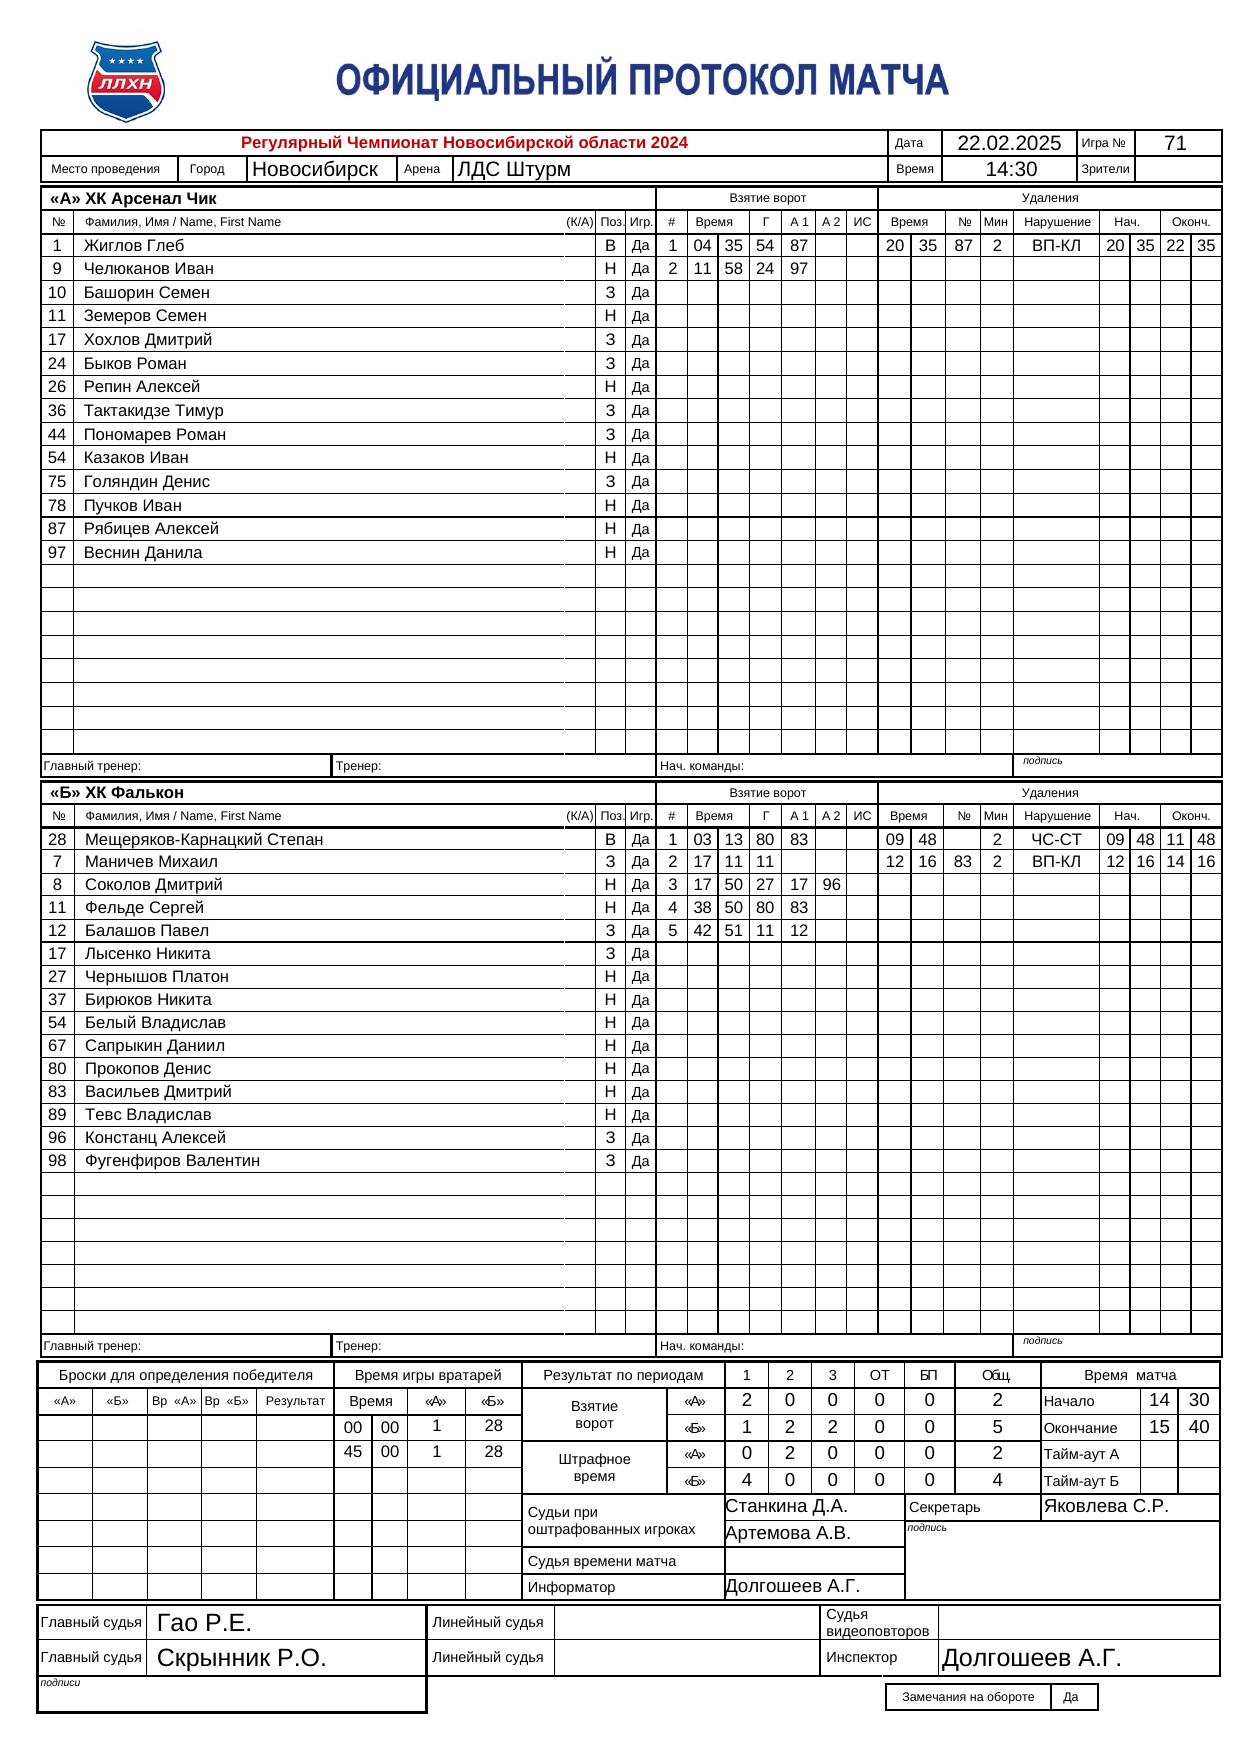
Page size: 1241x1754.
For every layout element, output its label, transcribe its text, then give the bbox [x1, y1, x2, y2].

table_cell 12 [782, 920, 815, 941]
table_cell Балашов Павел [75, 920, 564, 941]
table_cell [816, 305, 846, 327]
table_cell 48 [912, 829, 943, 849]
table_cell Хохлов Дмитрий [74, 328, 564, 351]
table_cell [39, 1574, 92, 1599]
table_cell [688, 943, 717, 964]
table_cell [946, 659, 980, 682]
table_cell [719, 518, 749, 540]
table_cell [74, 565, 564, 587]
table_cell 17 [688, 850, 717, 872]
table_cell 37 [42, 989, 74, 1011]
table_cell [879, 541, 910, 564]
table_cell [944, 1219, 980, 1241]
table_cell 00 [335, 1416, 371, 1440]
table_cell [1131, 541, 1160, 564]
table_cell [1100, 470, 1129, 493]
table_cell ВП-КЛ [1014, 235, 1099, 256]
table_cell [782, 1196, 815, 1218]
table_cell [1100, 588, 1129, 611]
table_cell [847, 1150, 877, 1172]
table_cell Оконч. [1161, 805, 1221, 826]
table_cell Да [626, 328, 655, 351]
table_cell [1014, 1104, 1099, 1126]
table_cell [1014, 565, 1099, 587]
table_cell [1014, 966, 1099, 987]
table_cell [879, 1104, 910, 1126]
table_cell [879, 257, 910, 280]
table_cell 9 [42, 257, 73, 280]
table_cell [782, 399, 815, 422]
table_cell [1192, 683, 1221, 706]
table_cell [1131, 494, 1160, 516]
table_cell [565, 541, 595, 564]
table_cell [1100, 565, 1129, 587]
table_cell [1192, 1219, 1221, 1241]
table_cell [816, 376, 846, 398]
table_cell [202, 1574, 256, 1599]
table_cell [912, 1081, 943, 1103]
table_cell [912, 1104, 943, 1126]
table_cell 1 [726, 1415, 768, 1440]
table_cell [944, 966, 980, 987]
table_cell [657, 989, 687, 1011]
table_cell [565, 257, 595, 280]
table_cell [1179, 1441, 1219, 1467]
table_cell [657, 1081, 687, 1103]
table_cell [657, 1196, 687, 1218]
table_cell [1100, 636, 1129, 658]
table_cell Тактакидзе Тимур [74, 399, 564, 422]
table_cell 0 [769, 1389, 811, 1413]
table_cell [1100, 352, 1129, 374]
table_cell [657, 470, 687, 493]
table_cell [565, 612, 595, 634]
table_cell Н [596, 896, 625, 918]
table_cell [782, 470, 815, 493]
table_cell Н [596, 874, 625, 895]
table_cell [657, 1150, 687, 1172]
table_header Удаления [879, 188, 1221, 209]
table_cell [944, 1242, 980, 1264]
table_cell [1192, 494, 1221, 516]
table_cell [816, 850, 846, 872]
table_cell Линейный судья [428, 1640, 554, 1675]
table_cell 2 [956, 1389, 1040, 1413]
table_cell [847, 636, 877, 658]
table_cell [596, 1196, 625, 1218]
table_cell Г [750, 211, 781, 233]
table_cell [1014, 494, 1099, 516]
table_cell 2 [726, 1389, 768, 1413]
table_cell Н [596, 989, 625, 1011]
table_cell [879, 1311, 910, 1333]
table_cell [1014, 305, 1099, 327]
table_cell [1141, 1468, 1177, 1493]
table_cell [981, 989, 1013, 1011]
table_cell 17 [42, 943, 74, 964]
table_cell [688, 423, 717, 445]
table_cell [750, 470, 781, 493]
table_cell [912, 376, 945, 398]
table_cell [1192, 541, 1221, 564]
table_cell [719, 446, 749, 469]
table_cell Да [626, 1058, 655, 1079]
table_cell [1014, 518, 1099, 540]
table_cell [981, 612, 1013, 634]
table_cell Челюканов Иван [74, 257, 564, 280]
table_cell [912, 588, 945, 611]
table_cell [596, 565, 625, 587]
table_cell 30 [1179, 1389, 1219, 1413]
table_cell [688, 541, 717, 564]
table_cell [565, 1012, 595, 1033]
table_cell [912, 518, 945, 540]
table_cell № [944, 805, 980, 826]
table_cell [847, 565, 877, 587]
table_cell [1131, 1242, 1160, 1264]
table_cell В [596, 235, 625, 256]
table_cell [1136, 157, 1221, 181]
table_cell 5 [657, 920, 687, 941]
table_cell Казаков Иван [74, 446, 564, 469]
table_cell [626, 1288, 655, 1310]
table_cell (К/А) [565, 211, 595, 233]
table_cell [657, 1219, 687, 1241]
table_cell [657, 1104, 687, 1126]
table_cell 83 [944, 850, 980, 872]
table_cell [626, 1173, 655, 1195]
table_cell 11 [42, 305, 73, 327]
table_cell [847, 683, 877, 706]
table_cell [565, 399, 595, 422]
table_cell [912, 1012, 943, 1033]
table_cell [555, 1606, 819, 1639]
table_cell [719, 423, 749, 445]
table_cell [981, 1035, 1013, 1057]
table_cell [1100, 1127, 1129, 1149]
table_cell [981, 518, 1013, 540]
table_cell [946, 612, 980, 634]
table_cell [93, 1547, 147, 1573]
table_cell [944, 1035, 980, 1057]
table_cell [719, 683, 749, 706]
table_cell [1131, 730, 1160, 753]
table_cell [847, 920, 877, 941]
table_cell Башорин Семен [74, 281, 564, 303]
table_cell З [596, 1127, 625, 1149]
table_cell [565, 707, 595, 729]
table_cell [93, 1416, 147, 1440]
table_cell [1014, 874, 1099, 895]
table_cell [688, 1219, 717, 1241]
table_cell [1014, 1058, 1099, 1079]
table_cell [782, 1288, 815, 1310]
table_cell [719, 943, 749, 964]
table_cell [1014, 1150, 1099, 1172]
table_cell [847, 1035, 877, 1057]
table_cell [257, 1494, 333, 1520]
table_cell 83 [782, 896, 815, 918]
table_cell 7 [42, 850, 74, 872]
table_cell [1014, 989, 1099, 1011]
table_cell 27 [42, 966, 74, 987]
table_cell [1192, 470, 1221, 493]
table_cell [981, 446, 1013, 469]
table_cell [750, 1150, 781, 1172]
table_cell Нарушение [1014, 805, 1099, 826]
table_cell [93, 1494, 147, 1520]
table_cell Главный тренер: [42, 755, 330, 776]
table_cell [782, 1035, 815, 1057]
table_cell Поз. [596, 805, 625, 826]
table_cell [657, 1242, 687, 1264]
table_cell [1100, 423, 1129, 445]
table_cell [74, 707, 564, 729]
table_cell [847, 588, 877, 611]
table_cell [847, 1127, 877, 1149]
table_cell [816, 1035, 846, 1057]
table_cell [42, 1311, 74, 1333]
table_cell [626, 612, 655, 634]
table_cell [688, 494, 717, 516]
table_cell [912, 636, 945, 658]
table_cell [981, 376, 1013, 398]
table_cell [565, 989, 595, 1011]
table_cell 11 [1161, 829, 1190, 849]
table_cell 54 [42, 446, 73, 469]
table_cell [981, 1311, 1013, 1333]
table_cell [596, 1265, 625, 1287]
table_cell [657, 612, 687, 634]
table_cell Игр. [626, 805, 655, 826]
table_cell [373, 1521, 407, 1546]
table_cell Линейный судья [428, 1606, 554, 1639]
table_cell [657, 446, 687, 469]
table_cell Н [596, 1058, 625, 1079]
table_cell [847, 1058, 877, 1079]
table_cell [466, 1547, 521, 1573]
table_cell [750, 541, 781, 564]
table_cell Да [626, 1104, 655, 1126]
table_cell Да [626, 494, 655, 516]
table_cell [1161, 1081, 1190, 1103]
table_cell [719, 1219, 749, 1241]
table_cell Белый Владислав [75, 1012, 564, 1033]
table_header Дата [889, 131, 941, 155]
table_cell [1161, 541, 1190, 564]
table_header 71 [1136, 131, 1221, 155]
table_cell Н [596, 518, 625, 540]
table_cell [657, 541, 687, 564]
table_cell [148, 1494, 201, 1520]
table_cell [946, 376, 980, 398]
table_cell [1192, 1127, 1221, 1149]
table_cell [946, 305, 980, 327]
table_cell Да [626, 281, 655, 303]
table_cell [981, 1012, 1013, 1033]
table_cell [1014, 659, 1099, 682]
table_cell [1192, 636, 1221, 658]
table_cell 1 [657, 235, 687, 256]
table_cell [1014, 588, 1099, 611]
table_cell [816, 659, 846, 682]
table_cell [750, 1242, 781, 1264]
table_cell [847, 943, 877, 964]
table_cell [688, 1035, 717, 1057]
table_cell [946, 423, 980, 445]
table_cell [335, 1494, 371, 1520]
table_cell [688, 281, 717, 303]
table_cell [148, 1416, 201, 1440]
table_cell 2 [981, 850, 1013, 872]
table_cell [816, 636, 846, 658]
table_cell [816, 1173, 846, 1195]
table_cell Тайм-аут Б [1042, 1468, 1140, 1493]
table_cell 0 [855, 1442, 904, 1467]
table_header Общ. [956, 1363, 1040, 1387]
table_cell [1161, 518, 1190, 540]
table_cell [1100, 1311, 1129, 1333]
table_cell [626, 588, 655, 611]
table_cell [565, 1173, 595, 1195]
table_cell 17 [782, 874, 815, 895]
table_cell З [596, 1150, 625, 1172]
table_cell 97 [42, 541, 73, 564]
table_cell [688, 707, 717, 729]
table_cell 0 [905, 1415, 954, 1440]
table_cell [847, 659, 877, 682]
table_cell [1131, 352, 1160, 374]
table_cell [1014, 920, 1099, 941]
table_cell [879, 612, 910, 634]
table_cell [688, 1265, 717, 1287]
table_cell [626, 707, 655, 729]
table_cell [816, 730, 846, 753]
table_cell [981, 352, 1013, 374]
table_cell Нач. команды: [657, 1335, 1012, 1356]
table_cell [912, 730, 945, 753]
table_cell [1179, 1468, 1219, 1493]
table_cell [782, 1265, 815, 1287]
table_cell [782, 494, 815, 516]
table_cell [1100, 1219, 1129, 1241]
table_cell [74, 683, 564, 706]
table_cell [1161, 257, 1190, 280]
table_cell [981, 281, 1013, 303]
table_cell Судья видеоповторов [821, 1606, 938, 1639]
table_cell [912, 305, 945, 327]
table_cell [75, 1219, 564, 1241]
table_cell [257, 1574, 333, 1599]
table_cell [816, 588, 846, 611]
table_cell [816, 1219, 846, 1241]
table_cell [912, 943, 943, 964]
table_cell [42, 1265, 74, 1287]
table_cell [912, 612, 945, 634]
table_cell [1161, 1242, 1190, 1264]
table_cell [726, 1548, 904, 1573]
table_header Броски для определения победителя [39, 1363, 333, 1387]
table_cell [1131, 1311, 1160, 1333]
table_header Удаления [879, 783, 1221, 803]
table_cell 28 [42, 829, 74, 849]
table_cell 51 [719, 920, 749, 941]
table_cell Поз. [596, 211, 625, 233]
table_cell Тренер: [333, 1335, 655, 1356]
table_cell [1131, 943, 1160, 964]
table_header Замечания на обороте [887, 1685, 1050, 1709]
table_cell [1192, 588, 1221, 611]
table_cell Н [596, 1012, 625, 1033]
table_header Взятие ворот [657, 188, 877, 209]
table_cell [912, 683, 945, 706]
table_cell 35 [719, 235, 749, 256]
table_cell [816, 399, 846, 422]
table_cell [1131, 612, 1160, 634]
table_cell [944, 1311, 980, 1333]
table_cell Васильев Дмитрий [75, 1081, 564, 1103]
table_cell [719, 1150, 749, 1172]
table_cell [912, 966, 943, 987]
table_cell [1161, 920, 1190, 941]
table_cell [42, 588, 73, 611]
table_cell [750, 683, 781, 706]
table_cell [847, 1219, 877, 1241]
table_cell [782, 659, 815, 682]
table_cell [1014, 1242, 1099, 1264]
table_cell ИС [847, 805, 877, 826]
table_cell [750, 636, 781, 658]
table_cell [750, 423, 781, 445]
table_cell [912, 1058, 943, 1079]
table_cell Да [626, 1127, 655, 1149]
table_cell [750, 1173, 781, 1195]
table_cell [879, 1081, 910, 1103]
table_cell [782, 612, 815, 634]
table_cell [626, 730, 655, 753]
table_cell [719, 1242, 749, 1264]
table_cell [565, 874, 595, 895]
table_cell 89 [42, 1104, 74, 1126]
table_cell [1100, 305, 1129, 327]
table_cell [1131, 920, 1160, 941]
table_cell [657, 730, 687, 753]
table_cell [1192, 1104, 1221, 1126]
table_cell [944, 829, 980, 849]
table_cell [42, 1242, 74, 1264]
table_cell 03 [688, 829, 717, 849]
table_cell Время [688, 211, 749, 233]
table_cell Пучков Иван [74, 494, 564, 516]
table_cell [1014, 1196, 1099, 1218]
table_cell [1192, 730, 1221, 753]
table_cell [719, 399, 749, 422]
table_cell ВП-КЛ [1014, 850, 1099, 872]
table_cell [750, 1081, 781, 1103]
table_cell [42, 565, 73, 587]
table_cell [946, 707, 980, 729]
table_cell [1192, 1035, 1221, 1057]
table_cell [912, 565, 945, 587]
table_cell [981, 1127, 1013, 1149]
table_cell 0 [905, 1468, 954, 1493]
table_cell [719, 376, 749, 398]
table_cell [373, 1494, 407, 1520]
table_cell [688, 1081, 717, 1103]
table_cell [1014, 423, 1099, 445]
table_cell 0 [905, 1442, 954, 1467]
table_cell [688, 470, 717, 493]
table_cell [596, 730, 625, 753]
table_cell [1161, 1173, 1190, 1195]
table_cell 15 [1141, 1415, 1177, 1440]
table_cell [93, 1468, 147, 1493]
table_cell [981, 896, 1013, 918]
table_cell [946, 518, 980, 540]
table_cell [981, 565, 1013, 587]
table_cell [816, 1058, 846, 1079]
table_cell 50 [719, 874, 749, 895]
table_cell 26 [42, 376, 73, 398]
table_cell [74, 636, 564, 658]
table_cell [847, 281, 877, 303]
table_cell 67 [42, 1035, 74, 1057]
table_cell [750, 1288, 781, 1310]
table_cell [1161, 989, 1190, 1011]
table_cell 11 [750, 920, 781, 941]
table_cell [565, 588, 595, 611]
table_cell [1161, 1265, 1190, 1287]
table_cell [847, 707, 877, 729]
table_cell [816, 829, 846, 849]
table_cell [879, 399, 910, 422]
table_cell [1161, 1058, 1190, 1079]
table_cell [879, 1012, 910, 1033]
table_cell «Б» [668, 1468, 724, 1493]
table_cell А 1 [782, 805, 815, 826]
table_cell [1100, 730, 1129, 753]
table_cell [816, 1265, 846, 1287]
table_cell [42, 612, 73, 634]
table_cell Нач. команды: [657, 755, 1012, 776]
table_cell [565, 1058, 595, 1079]
table_cell З [596, 943, 625, 964]
table_cell 4 [726, 1468, 768, 1493]
table_cell [847, 541, 877, 564]
table_cell [981, 470, 1013, 493]
table_cell Время [688, 805, 749, 826]
table_cell [981, 874, 1013, 895]
table_cell [816, 1012, 846, 1033]
table_cell [596, 707, 625, 729]
table_cell [565, 1104, 595, 1126]
table_cell [816, 494, 846, 516]
table_cell Н [596, 305, 625, 327]
table_cell [912, 541, 945, 564]
table_cell Веснин Данила [74, 541, 564, 564]
table_cell [596, 588, 625, 611]
table_cell [912, 896, 943, 918]
table_cell [688, 683, 717, 706]
table_cell [719, 1058, 749, 1079]
table_cell [626, 1219, 655, 1241]
table_cell [1100, 494, 1129, 516]
table_cell [719, 328, 749, 351]
table_cell [719, 1196, 749, 1218]
table_cell [1014, 683, 1099, 706]
table_cell Судьи при оштрафованных игроках [523, 1495, 724, 1546]
table_cell [657, 1173, 687, 1195]
table_cell подпись [906, 1522, 1219, 1599]
table_cell [257, 1416, 333, 1440]
table_cell [879, 920, 910, 941]
table_cell [750, 1012, 781, 1033]
table_cell [148, 1521, 201, 1546]
table_cell 04 [688, 235, 717, 256]
table_cell [816, 352, 846, 374]
table_cell [1100, 989, 1129, 1011]
table_cell «А» [408, 1389, 465, 1413]
table_cell [1161, 1219, 1190, 1241]
table_cell 83 [782, 829, 815, 849]
table_cell Н [596, 541, 625, 564]
table_cell [750, 352, 781, 374]
table_cell [1192, 446, 1221, 469]
table_cell [626, 1196, 655, 1218]
table_cell [1192, 1242, 1221, 1264]
table_cell 12 [879, 850, 910, 872]
table_cell [1100, 1173, 1129, 1195]
table_cell [879, 636, 910, 658]
table_cell Прокопов Денис [75, 1058, 564, 1079]
table_cell Долгошеев А.Г. [939, 1640, 1219, 1675]
table_cell [719, 707, 749, 729]
table_cell 0 [812, 1442, 854, 1467]
table_cell З [596, 920, 625, 941]
table_cell # [657, 211, 687, 233]
table_cell 38 [688, 896, 717, 918]
table_cell [565, 683, 595, 706]
table_cell [565, 281, 595, 303]
table_cell [688, 1150, 717, 1172]
table_cell [879, 1173, 910, 1195]
table_cell [1192, 896, 1221, 918]
table_cell Вр «Б» [202, 1389, 256, 1413]
table_cell [946, 352, 980, 374]
table_cell [750, 376, 781, 398]
table_cell [847, 446, 877, 469]
table_cell [847, 352, 877, 374]
table_cell 0 [812, 1468, 854, 1493]
table_cell подпись [1014, 755, 1221, 776]
table_cell [847, 989, 877, 1011]
table_cell 24 [750, 257, 781, 280]
table_cell [657, 494, 687, 516]
table_cell 80 [42, 1058, 74, 1079]
table_cell [981, 920, 1013, 941]
table_cell [912, 257, 945, 280]
table_cell Станкина Д.А. [726, 1495, 904, 1520]
table_cell 09 [1100, 829, 1129, 849]
table_cell [912, 707, 945, 729]
table_cell [1100, 707, 1129, 729]
table_cell [879, 874, 910, 895]
table_cell [944, 943, 980, 964]
table_cell [750, 518, 781, 540]
table_cell [847, 1196, 877, 1218]
table_cell [1192, 1012, 1221, 1033]
table_cell 45 [335, 1441, 371, 1467]
table_cell [1100, 376, 1129, 398]
table_cell [565, 1035, 595, 1057]
table_cell Да [626, 1081, 655, 1103]
table_cell 0 [812, 1389, 854, 1413]
table_cell Арена [398, 157, 452, 181]
table_cell [1014, 328, 1099, 351]
table_cell [944, 1196, 980, 1218]
table_cell 80 [750, 896, 781, 918]
table_cell [596, 636, 625, 658]
table_cell 20 [1100, 235, 1129, 256]
table_cell 35 [1131, 235, 1160, 256]
table_cell [879, 1288, 910, 1310]
table_cell [1161, 1035, 1190, 1057]
table_cell [1014, 1012, 1099, 1033]
table_cell [1161, 1127, 1190, 1149]
table_cell Зрители [1078, 157, 1134, 181]
table_cell [782, 850, 815, 872]
table_cell [879, 1219, 910, 1241]
table_cell [946, 470, 980, 493]
table_cell [688, 966, 717, 987]
table_cell [879, 1196, 910, 1218]
table_cell [555, 1640, 819, 1675]
table_cell [1014, 1311, 1099, 1333]
table_cell [1192, 920, 1221, 941]
table_cell 12 [42, 920, 74, 941]
table_cell [1014, 399, 1099, 422]
table_cell [1014, 1265, 1099, 1287]
table_cell 35 [912, 235, 945, 256]
table_cell [408, 1494, 465, 1520]
table_cell [750, 943, 781, 964]
table_cell [750, 1104, 781, 1126]
table_cell [1100, 518, 1129, 540]
table_cell [1014, 1219, 1099, 1241]
table_cell [981, 943, 1013, 964]
table_cell [42, 1288, 74, 1310]
table_cell [782, 1173, 815, 1195]
table_cell Да [626, 470, 655, 493]
table_cell 2 [812, 1415, 854, 1440]
table_cell [981, 399, 1013, 422]
table_cell [1014, 1081, 1099, 1103]
table_header Регулярный Чемпионат Новосибирской области 2024 [42, 131, 887, 155]
table_cell 14:30 [943, 157, 1076, 181]
table_cell [39, 1494, 92, 1520]
table_cell [657, 1058, 687, 1079]
table_cell [816, 1104, 846, 1126]
table_cell [565, 1196, 595, 1218]
table_cell [657, 399, 687, 422]
table_cell [1099, 1682, 1220, 1711]
table_cell [1014, 1035, 1099, 1057]
table_cell Маничев Михаил [75, 850, 564, 872]
table_cell З [596, 328, 625, 351]
table_cell 17 [688, 874, 717, 895]
table_cell [565, 518, 595, 540]
table_cell [912, 328, 945, 351]
table_cell Н [596, 376, 625, 398]
table_cell 75 [42, 470, 73, 493]
table_cell [1192, 966, 1221, 987]
table_header Да [1052, 1685, 1097, 1709]
table_cell [847, 850, 877, 872]
table_cell [847, 1012, 877, 1033]
table_cell подпись [1014, 1335, 1221, 1356]
table_cell Сапрыкин Даниил [75, 1035, 564, 1057]
table_cell 36 [42, 399, 73, 422]
table_cell [257, 1468, 333, 1493]
table_cell [946, 683, 980, 706]
table_cell [596, 659, 625, 682]
table_cell З [596, 399, 625, 422]
table_cell Да [626, 423, 655, 445]
table_cell Место проведения [42, 157, 177, 181]
table_cell 0 [855, 1389, 904, 1413]
table_cell [1192, 989, 1221, 1011]
table_cell [946, 494, 980, 516]
table_cell [750, 659, 781, 682]
table_cell [1100, 1150, 1129, 1172]
table_cell [879, 1242, 910, 1264]
table_cell [1161, 446, 1190, 469]
table_cell [408, 1521, 465, 1546]
table_cell 27 [750, 874, 781, 895]
table_cell Штрафное время [523, 1442, 666, 1493]
table_cell [657, 565, 687, 587]
table_cell Земеров Семен [74, 305, 564, 327]
table_cell Да [626, 874, 655, 895]
table_cell [719, 588, 749, 611]
table_cell 5 [956, 1415, 1040, 1440]
table_cell [782, 281, 815, 303]
table_cell [596, 1311, 625, 1333]
table_cell [75, 1311, 564, 1333]
table_cell [1131, 257, 1160, 280]
table_cell [1100, 446, 1129, 469]
table_cell З [596, 423, 625, 445]
table_cell Да [626, 1035, 655, 1057]
table_cell Мин [981, 211, 1013, 233]
table_cell [1161, 896, 1190, 918]
table_cell [847, 257, 877, 280]
table_cell [912, 1219, 943, 1241]
table_cell [1192, 257, 1221, 280]
table_cell [946, 399, 980, 422]
table_cell [750, 305, 781, 327]
table_cell Время [335, 1389, 407, 1413]
table_cell Секретарь [906, 1495, 1040, 1520]
table_cell [688, 352, 717, 374]
table_cell 16 [912, 850, 943, 872]
table_cell [981, 1219, 1013, 1241]
table_cell [565, 730, 595, 753]
table_cell 11 [750, 850, 781, 872]
table_cell [1131, 659, 1160, 682]
table_cell [1192, 612, 1221, 634]
table_cell [1192, 943, 1221, 964]
table_cell [879, 305, 910, 327]
table_cell [1192, 305, 1221, 327]
table_cell [719, 1288, 749, 1310]
table_cell [782, 1127, 815, 1149]
table_cell [373, 1547, 407, 1573]
table_cell [74, 588, 564, 611]
table_cell Время [889, 157, 941, 181]
table_cell [912, 1311, 943, 1333]
table_cell [1131, 565, 1160, 587]
table_cell [939, 1606, 1219, 1639]
table_header «А» ХК Арсенал Чик [42, 188, 655, 209]
table_cell [782, 636, 815, 658]
table_cell [944, 1127, 980, 1149]
table_cell [946, 281, 980, 303]
table_cell Главный тренер: [42, 1335, 330, 1356]
table_cell ЛДС Штурм [454, 157, 887, 181]
table_cell Тевс Владислав [75, 1104, 564, 1126]
table_cell 54 [750, 235, 781, 256]
table_cell [750, 1311, 781, 1333]
table_cell [565, 1127, 595, 1149]
table_cell [719, 966, 749, 987]
table_cell [1014, 1288, 1099, 1310]
table_cell [879, 494, 910, 516]
table_cell [1192, 1058, 1221, 1079]
table_cell [847, 1288, 877, 1310]
table_cell [750, 446, 781, 469]
table_cell [1014, 446, 1099, 469]
table_cell [1131, 896, 1160, 918]
table_cell [719, 352, 749, 374]
table_cell [981, 707, 1013, 729]
table_cell [816, 1288, 846, 1310]
table_cell [657, 588, 687, 611]
table_cell [1161, 636, 1190, 658]
table_cell [879, 328, 910, 351]
table_cell [981, 1150, 1013, 1172]
table_cell [1161, 565, 1190, 587]
table_cell Да [626, 446, 655, 469]
table_header Время игры вратарей [335, 1363, 521, 1387]
table_cell [782, 305, 815, 327]
table_cell [1131, 636, 1160, 658]
table_cell [719, 541, 749, 564]
table_cell Да [626, 966, 655, 987]
table_cell 2 [657, 257, 687, 280]
table_cell [1131, 966, 1160, 987]
table_cell Н [596, 1081, 625, 1103]
table_cell [1100, 1012, 1129, 1033]
table_cell [565, 966, 595, 987]
table_cell [750, 966, 781, 987]
table_cell [39, 1468, 92, 1493]
table_cell [1161, 1150, 1190, 1172]
table_header Игра № [1078, 131, 1134, 155]
table_cell [847, 328, 877, 351]
table_cell [466, 1468, 521, 1493]
table_cell [847, 423, 877, 445]
table_cell 14 [1141, 1389, 1177, 1413]
table_cell Да [626, 943, 655, 964]
table_cell [750, 1058, 781, 1079]
table_cell Взятие ворот [523, 1389, 666, 1440]
table_cell [1014, 376, 1099, 398]
table_cell [750, 281, 781, 303]
table_cell 28 [466, 1441, 521, 1467]
table_cell [565, 1219, 595, 1241]
table_cell [1100, 1058, 1129, 1079]
table_cell 14 [1161, 850, 1190, 872]
table_cell 1 [408, 1416, 465, 1440]
table_cell [946, 730, 980, 753]
table_cell [847, 1081, 877, 1103]
table_cell [912, 470, 945, 493]
table_cell [750, 399, 781, 422]
table_cell 0 [726, 1442, 768, 1467]
table_cell [1131, 1012, 1160, 1033]
table_cell [1100, 1104, 1129, 1126]
table_cell [719, 1012, 749, 1033]
table_cell [657, 683, 687, 706]
table_cell 42 [688, 920, 717, 941]
table_cell З [596, 352, 625, 374]
table_cell Да [626, 829, 655, 849]
table_cell [981, 683, 1013, 706]
table_cell [879, 518, 910, 540]
table_cell [847, 896, 877, 918]
table_cell Новосибирск [248, 157, 396, 181]
table_cell А 1 [782, 211, 815, 233]
table_cell [1100, 1035, 1129, 1057]
table_cell [1014, 636, 1099, 658]
table_cell [879, 966, 910, 987]
table_cell [847, 518, 877, 540]
table_cell [1161, 612, 1190, 634]
table_cell [1192, 1196, 1221, 1218]
table_cell [782, 588, 815, 611]
table_cell [816, 943, 846, 964]
table_cell [1192, 1081, 1221, 1103]
table_cell Да [626, 541, 655, 564]
table_cell [719, 612, 749, 634]
table_cell [750, 588, 781, 611]
table_cell [847, 235, 877, 256]
table_cell [816, 707, 846, 729]
table_cell 2 [657, 850, 687, 872]
table_cell [719, 659, 749, 682]
table_cell [1100, 612, 1129, 634]
table_cell [657, 1288, 687, 1310]
table_cell [75, 1196, 564, 1218]
table_cell [879, 352, 910, 374]
table_cell [657, 352, 687, 374]
table_header Результат по периодам [523, 1363, 724, 1387]
table_cell Да [626, 376, 655, 398]
table_cell [981, 730, 1013, 753]
table_cell [1014, 470, 1099, 493]
table_cell 1 [657, 829, 687, 849]
table_cell 44 [42, 423, 73, 445]
table_cell [879, 565, 910, 587]
table_cell [912, 1242, 943, 1264]
table_cell [879, 1127, 910, 1149]
table_cell [657, 636, 687, 658]
table_cell 1 [42, 235, 73, 256]
table_cell Вр «А» [148, 1389, 201, 1413]
table_cell [879, 470, 910, 493]
table_cell [1131, 588, 1160, 611]
table_cell [688, 1012, 717, 1033]
table_cell [782, 683, 815, 706]
table_cell [565, 565, 595, 587]
table_cell 17 [42, 328, 73, 351]
table_cell [1014, 612, 1099, 634]
table_cell Быков Роман [74, 352, 564, 374]
table_cell [596, 1219, 625, 1241]
table_cell [657, 376, 687, 398]
table_cell Мещеряков-Карнацкий Степан [75, 829, 564, 849]
table_cell [1161, 588, 1190, 611]
table_cell [657, 966, 687, 987]
table_cell «Б» [93, 1389, 147, 1413]
table_cell [688, 305, 717, 327]
table_cell [657, 305, 687, 327]
table_cell [782, 966, 815, 987]
table_cell [912, 281, 945, 303]
table_cell [408, 1468, 465, 1493]
table_cell Инспектор [821, 1640, 938, 1675]
table_cell [750, 1035, 781, 1057]
table_cell [912, 1173, 943, 1195]
table_cell [335, 1574, 371, 1599]
table_cell [782, 1012, 815, 1033]
table_cell [981, 1058, 1013, 1079]
table_cell [1161, 683, 1190, 706]
table_cell [719, 1104, 749, 1126]
table_cell [1131, 1035, 1160, 1057]
table_cell [847, 1173, 877, 1195]
table_cell [1100, 1081, 1129, 1103]
table_cell 96 [816, 874, 846, 895]
table_cell [688, 1196, 717, 1218]
table_cell 16 [1192, 850, 1221, 872]
table_header Время матча [1042, 1363, 1219, 1387]
table_cell [719, 565, 749, 587]
table_cell [565, 1265, 595, 1287]
table_cell Лысенко Никита [75, 943, 564, 964]
table_cell 11 [719, 850, 749, 872]
table_cell [42, 683, 73, 706]
table_cell [1161, 376, 1190, 398]
table_cell [981, 541, 1013, 564]
table_cell [719, 1173, 749, 1195]
table_cell [782, 1104, 815, 1126]
table_cell Да [626, 1012, 655, 1033]
table_cell Н [596, 257, 625, 280]
table_cell [981, 305, 1013, 327]
table_cell [719, 1081, 749, 1103]
table_cell [1014, 943, 1099, 964]
table_cell [657, 1127, 687, 1149]
table_cell [93, 1574, 147, 1599]
table_cell В [596, 829, 625, 849]
table_cell [816, 518, 846, 540]
table_cell Главный судья [39, 1640, 146, 1675]
table_cell [1131, 281, 1160, 303]
table_cell Констанц Алексей [75, 1127, 564, 1149]
table_cell [912, 874, 943, 895]
table_cell [981, 1196, 1013, 1218]
table_cell [1131, 1150, 1160, 1172]
table_cell [626, 636, 655, 658]
table_cell № [42, 211, 73, 233]
table_cell [148, 1574, 201, 1599]
table_cell [75, 1173, 564, 1195]
table_cell [626, 1311, 655, 1333]
table_cell [688, 446, 717, 469]
table_cell [565, 446, 595, 469]
table_cell [879, 943, 910, 964]
table_cell [202, 1521, 256, 1546]
table_cell [75, 1288, 564, 1310]
table_cell [847, 470, 877, 493]
table_cell [1192, 328, 1221, 351]
table_cell [202, 1416, 256, 1440]
table_cell [782, 943, 815, 964]
table_cell [335, 1547, 371, 1573]
table_cell [1131, 874, 1160, 895]
table_cell [816, 683, 846, 706]
table_cell [626, 659, 655, 682]
table_cell [657, 1035, 687, 1057]
table_cell 8 [42, 874, 74, 895]
table_cell [565, 1150, 595, 1172]
table_cell # [657, 805, 687, 826]
table_cell Да [626, 850, 655, 872]
table_cell [782, 1150, 815, 1172]
table_cell 48 [1192, 829, 1221, 849]
table_cell [1161, 730, 1190, 753]
table_cell Главный судья [39, 1606, 146, 1639]
table_cell 0 [855, 1415, 904, 1440]
table_cell [912, 659, 945, 682]
table_cell [74, 659, 564, 682]
table_cell [1161, 399, 1190, 422]
table_cell [148, 1441, 201, 1467]
table_cell «А» [668, 1442, 724, 1467]
table_cell [1131, 328, 1160, 351]
table_cell [879, 730, 910, 753]
table_cell [596, 1288, 625, 1310]
table_header 2 [769, 1363, 811, 1387]
table_cell Информатор [523, 1575, 724, 1599]
table_cell [565, 920, 595, 941]
table_cell Да [626, 352, 655, 374]
table_cell [74, 612, 564, 634]
table_cell Н [596, 966, 625, 987]
table_cell 80 [750, 829, 781, 849]
table_cell [782, 1311, 815, 1333]
table_cell А 2 [816, 805, 846, 826]
table_cell 2 [769, 1442, 811, 1467]
table_cell [912, 1196, 943, 1218]
table_cell [719, 494, 749, 516]
table_cell [1014, 730, 1099, 753]
table_cell [719, 1311, 749, 1333]
table_cell [565, 1288, 595, 1310]
table_cell [782, 1242, 815, 1264]
table_cell [657, 707, 687, 729]
table_cell [981, 966, 1013, 987]
table_cell [816, 470, 846, 493]
table_cell [719, 1265, 749, 1287]
table_cell [944, 1081, 980, 1103]
table_cell [565, 470, 595, 493]
table_cell [1192, 565, 1221, 587]
table_cell [39, 1547, 92, 1573]
table_cell Фамилия, Имя / Name, First Name [74, 211, 565, 233]
table_cell [565, 659, 595, 682]
table_cell Гао Р.Е. [147, 1606, 425, 1639]
table_cell [750, 707, 781, 729]
table_cell [657, 1012, 687, 1033]
table_cell [373, 1468, 407, 1493]
table_cell Город [179, 157, 246, 181]
table_cell [847, 305, 877, 327]
table_cell [782, 1058, 815, 1079]
table_cell [657, 1311, 687, 1333]
table_cell [847, 376, 877, 398]
table_cell [816, 565, 846, 587]
table_cell [565, 1311, 595, 1333]
table_cell [1131, 305, 1160, 327]
table_cell Судья времени матча [523, 1548, 724, 1573]
table_cell [202, 1494, 256, 1520]
table_cell 0 [769, 1468, 811, 1493]
table_cell «А» [668, 1389, 724, 1413]
table_cell [657, 1265, 687, 1287]
table_cell [816, 446, 846, 469]
table_cell [1161, 494, 1190, 516]
table_cell [1131, 1081, 1160, 1103]
table_cell Да [626, 896, 655, 918]
table_cell [257, 1441, 333, 1467]
table_cell [782, 352, 815, 374]
table_cell [847, 1104, 877, 1126]
table_cell [944, 920, 980, 941]
table_cell [565, 850, 595, 872]
table_cell Да [626, 989, 655, 1011]
table_cell Да [626, 518, 655, 540]
table_cell [688, 659, 717, 682]
table_cell [879, 1150, 910, 1172]
table_cell № [946, 211, 980, 233]
table_cell 0 [855, 1468, 904, 1493]
table_cell Игр. [626, 211, 655, 233]
table_cell 50 [719, 896, 749, 918]
table_cell [1100, 257, 1129, 280]
table_cell [408, 1547, 465, 1573]
table_cell [1131, 423, 1160, 445]
table_cell [912, 1035, 943, 1057]
table_cell Н [596, 1035, 625, 1057]
table_cell [1161, 1196, 1190, 1218]
table_cell [1100, 683, 1129, 706]
table_cell Яковлева С.Р. [1042, 1495, 1219, 1520]
table_cell [42, 1219, 74, 1241]
table_cell [1131, 989, 1160, 1011]
table_cell [1131, 707, 1160, 729]
table_header 1 [726, 1363, 768, 1387]
table_cell [847, 1242, 877, 1264]
table_cell [1192, 1265, 1221, 1287]
table_cell [1100, 281, 1129, 303]
table_cell [42, 707, 73, 729]
table_cell [1192, 1173, 1221, 1195]
table_cell [1192, 659, 1221, 682]
table_cell Нарушение [1014, 211, 1099, 233]
table_cell [1131, 399, 1160, 422]
table_cell Оконч. [1161, 211, 1221, 233]
table_cell [879, 376, 910, 398]
table_header БП [905, 1363, 954, 1387]
table_cell [688, 989, 717, 1011]
table_cell [1131, 1219, 1160, 1241]
table_cell [1141, 1441, 1177, 1467]
table_cell 96 [42, 1127, 74, 1149]
table_cell [944, 1058, 980, 1079]
table_cell [657, 423, 687, 445]
table_cell [981, 1081, 1013, 1103]
table_cell Фамилия, Имя / Name, First Name [75, 805, 565, 826]
table_cell [816, 920, 846, 941]
table_cell 28 [466, 1416, 521, 1440]
table_cell 22 [1161, 235, 1190, 256]
table_cell [981, 659, 1013, 682]
table_cell Начало [1042, 1389, 1140, 1413]
table_cell [912, 399, 945, 422]
table_cell [879, 989, 910, 1011]
table_cell [657, 659, 687, 682]
table_cell 48 [1131, 829, 1160, 849]
table_cell Да [626, 920, 655, 941]
table_cell [1161, 874, 1190, 895]
table_cell [816, 423, 846, 445]
table_cell [1192, 423, 1221, 445]
table_cell [1161, 423, 1190, 445]
table_cell ИС [847, 211, 877, 233]
table_cell [688, 1104, 717, 1126]
table_cell [1100, 541, 1129, 564]
table_cell [816, 1081, 846, 1103]
table_cell [944, 1012, 980, 1033]
table_cell [596, 1242, 625, 1264]
table_cell [750, 1196, 781, 1218]
table_cell [847, 966, 877, 987]
table_cell [1161, 707, 1190, 729]
table_cell [816, 896, 846, 918]
table_cell 87 [782, 235, 815, 256]
table_cell [912, 446, 945, 469]
table_cell [750, 1265, 781, 1287]
table_cell З [596, 850, 625, 872]
table_cell [912, 1288, 943, 1310]
table_cell [42, 1196, 74, 1218]
table_cell Н [596, 494, 625, 516]
table_cell [782, 423, 815, 445]
table_cell [1192, 707, 1221, 729]
table_cell [1131, 470, 1160, 493]
table_cell [879, 896, 910, 918]
table_cell [847, 1265, 877, 1287]
table_cell [912, 1127, 943, 1149]
table_cell [782, 565, 815, 587]
table_cell [944, 989, 980, 1011]
table_cell [1100, 966, 1129, 987]
table_cell [1161, 1104, 1190, 1126]
table_cell [946, 446, 980, 469]
table_cell [1100, 399, 1129, 422]
table_cell [946, 588, 980, 611]
table_cell [981, 1288, 1013, 1310]
table_cell [626, 1265, 655, 1287]
table_cell [1161, 305, 1190, 327]
table_cell «А» [39, 1389, 92, 1413]
table_cell [1014, 352, 1099, 374]
table_cell [981, 1265, 1013, 1287]
table_cell [879, 1035, 910, 1057]
table_cell ЧС-СТ [1014, 829, 1099, 849]
table_cell Жиглов Глеб [74, 235, 564, 256]
table_cell [688, 730, 717, 753]
table_cell [946, 257, 980, 280]
table_cell [335, 1521, 371, 1546]
table_cell [912, 352, 945, 374]
table_cell [1161, 281, 1190, 303]
table_cell [75, 1242, 564, 1264]
table_cell № [42, 805, 74, 826]
table_cell [944, 874, 980, 895]
table_cell [981, 1104, 1013, 1126]
table_cell [39, 1441, 92, 1467]
table_cell [719, 1035, 749, 1057]
table_cell [847, 612, 877, 634]
table_cell [1100, 1265, 1129, 1287]
table_cell [626, 683, 655, 706]
table_cell Голяндин Денис [74, 470, 564, 493]
table_cell [688, 1173, 717, 1195]
table_cell [1100, 659, 1129, 682]
table_cell Время [879, 211, 945, 233]
table_cell [750, 730, 781, 753]
table_cell Скрынник Р.О. [147, 1640, 425, 1675]
table_cell [688, 1288, 717, 1310]
table_cell [912, 423, 945, 445]
table_cell 13 [719, 829, 749, 849]
table_header Взятие ворот [657, 783, 877, 803]
table_cell [565, 896, 595, 918]
table_cell [1131, 1058, 1160, 1079]
table_cell [1131, 446, 1160, 469]
table_cell «Б» [668, 1415, 724, 1440]
table_cell А 2 [816, 211, 846, 233]
table_cell [1131, 1196, 1160, 1218]
table_cell Да [626, 399, 655, 422]
table_cell [688, 1058, 717, 1079]
table_cell [1131, 1173, 1160, 1195]
table_cell [782, 989, 815, 1011]
table_cell [912, 989, 943, 1011]
table_cell [1192, 399, 1221, 422]
table_cell [782, 446, 815, 469]
table_cell 54 [42, 1012, 74, 1033]
table_cell [1161, 943, 1190, 964]
table_cell [816, 235, 846, 256]
table_cell 78 [42, 494, 73, 516]
table_cell [750, 1127, 781, 1149]
table_cell [688, 588, 717, 611]
picture [5, 28, 1179, 129]
table_cell [847, 730, 877, 753]
table_cell [1161, 659, 1190, 682]
table_cell [42, 659, 73, 682]
table_cell [816, 257, 846, 280]
table_cell [879, 446, 910, 469]
table_cell [688, 565, 717, 587]
table_cell [944, 1173, 980, 1195]
table_cell [1014, 896, 1099, 918]
table_cell [1014, 541, 1099, 564]
table_cell Да [626, 235, 655, 256]
table_cell З [596, 470, 625, 493]
table_cell [1131, 1104, 1160, 1126]
table_cell [946, 328, 980, 351]
table_cell [1161, 1311, 1190, 1333]
table_cell [1014, 1127, 1099, 1149]
table_cell [981, 494, 1013, 516]
table_cell [816, 989, 846, 1011]
table_cell [1192, 281, 1221, 303]
table_cell [466, 1521, 521, 1546]
table_cell [719, 305, 749, 327]
table_cell [816, 966, 846, 987]
table_cell [565, 636, 595, 658]
table_cell 2 [769, 1415, 811, 1440]
table_cell [1100, 943, 1129, 964]
table_cell [466, 1494, 521, 1520]
table_cell [596, 1173, 625, 1195]
table_cell 2 [981, 235, 1013, 256]
table_cell [1014, 281, 1099, 303]
table_cell [782, 707, 815, 729]
table_cell Фугенфиров Валентин [75, 1150, 564, 1172]
table_cell [1161, 966, 1190, 987]
table_cell [1192, 376, 1221, 398]
table_cell Н [596, 1104, 625, 1126]
table_cell [1014, 707, 1099, 729]
table_cell 40 [1179, 1415, 1219, 1440]
table_cell 4 [657, 896, 687, 918]
table_cell Время [879, 805, 943, 826]
table_cell [944, 1288, 980, 1310]
table_cell [1192, 1150, 1221, 1172]
table_cell [750, 565, 781, 587]
table_cell Тренер: [333, 755, 655, 776]
table_cell Фельде Сергей [75, 896, 564, 918]
table_cell [750, 612, 781, 634]
table_cell [981, 1173, 1013, 1195]
table_cell [688, 399, 717, 422]
table_cell [1192, 874, 1221, 895]
table_cell Да [626, 257, 655, 280]
table_cell [879, 281, 910, 303]
table_cell [1100, 1196, 1129, 1218]
table_cell [946, 565, 980, 587]
table_cell [565, 943, 595, 964]
table_cell [946, 636, 980, 658]
table_cell [847, 1311, 877, 1333]
table_cell 35 [1192, 235, 1221, 256]
table_cell [1014, 1173, 1099, 1195]
table_cell [816, 1196, 846, 1218]
table_cell [1131, 683, 1160, 706]
table_cell [688, 376, 717, 398]
table_cell 97 [782, 257, 815, 280]
table_cell 00 [373, 1441, 407, 1467]
table_cell [719, 1127, 749, 1149]
table_cell 58 [719, 257, 749, 280]
table_cell Мин [981, 805, 1013, 826]
table_cell [565, 376, 595, 398]
table_cell [719, 989, 749, 1011]
table_cell [782, 328, 815, 351]
table_cell 4 [956, 1468, 1040, 1493]
table_cell [657, 328, 687, 351]
table_cell [782, 518, 815, 540]
table_cell [42, 636, 73, 658]
table_cell [816, 1242, 846, 1264]
table_cell [75, 1265, 564, 1287]
table_cell [816, 1311, 846, 1333]
table_cell [1161, 352, 1190, 374]
table_cell Нач. [1100, 211, 1160, 233]
table_header 22.02.2025 [943, 131, 1076, 155]
table_cell [657, 943, 687, 964]
table_cell [750, 494, 781, 516]
table_cell [93, 1521, 147, 1546]
table_cell 00 [373, 1416, 407, 1440]
table_cell Окончание [1042, 1415, 1140, 1440]
table_cell [1192, 1288, 1221, 1310]
table_cell [750, 1219, 781, 1241]
table_cell Пономарев Роман [74, 423, 564, 445]
table_cell [879, 1058, 910, 1079]
table_cell [879, 1265, 910, 1287]
table_cell 0 [905, 1389, 954, 1413]
table_cell [257, 1547, 333, 1573]
table_cell [719, 470, 749, 493]
table_cell [148, 1468, 201, 1493]
table_cell [688, 636, 717, 658]
table_cell 16 [1131, 850, 1160, 872]
table_cell [1161, 1012, 1190, 1033]
table_cell [565, 1081, 595, 1103]
table_cell 2 [981, 829, 1013, 849]
table_cell 98 [42, 1150, 74, 1172]
table_cell [565, 305, 595, 327]
table_cell [335, 1468, 371, 1493]
table_cell [816, 1150, 846, 1172]
table_cell [944, 1104, 980, 1126]
table_cell [1131, 1288, 1160, 1310]
table_cell [688, 1311, 717, 1333]
table_cell [879, 683, 910, 706]
table_cell [596, 683, 625, 706]
table_cell [74, 730, 564, 753]
table_cell 11 [42, 896, 74, 918]
table_cell [202, 1441, 256, 1467]
table_cell [688, 612, 717, 634]
table_cell [847, 399, 877, 422]
table_cell [1161, 328, 1190, 351]
table_cell [750, 989, 781, 1011]
table_cell Да [626, 1150, 655, 1172]
table_cell [847, 494, 877, 516]
table_cell Бирюков Никита [75, 989, 564, 1011]
table_cell [1100, 896, 1129, 918]
table_cell [879, 659, 910, 682]
table_cell [565, 235, 595, 256]
table_cell [981, 257, 1013, 280]
table_cell [657, 281, 687, 303]
table_cell 83 [42, 1081, 74, 1103]
table_cell [596, 612, 625, 634]
table_cell [847, 829, 877, 849]
table_cell [883, 1677, 1220, 1681]
table_cell [93, 1441, 147, 1467]
table_cell [782, 1219, 815, 1241]
table_cell [981, 328, 1013, 351]
table_cell [912, 494, 945, 516]
table_cell [202, 1547, 256, 1573]
table_cell [1131, 518, 1160, 540]
table_cell [1192, 352, 1221, 374]
table_cell [565, 829, 595, 849]
table_cell 11 [688, 257, 717, 280]
table_cell [466, 1574, 521, 1599]
table_cell [1161, 470, 1190, 493]
table_cell 24 [42, 352, 73, 374]
table_cell (К/А) [565, 805, 595, 826]
table_cell [688, 1127, 717, 1149]
table_cell [847, 874, 877, 895]
table_cell [202, 1468, 256, 1493]
table_cell [1131, 1127, 1160, 1149]
table_header «Б» ХК Фалькон [42, 783, 655, 803]
table_cell [879, 588, 910, 611]
table_cell [42, 1173, 74, 1195]
table_cell [782, 376, 815, 398]
table_cell Результат [257, 1389, 333, 1413]
table_cell [39, 1521, 92, 1546]
table_cell [1131, 1265, 1160, 1287]
table_cell [816, 541, 846, 564]
table_cell [688, 328, 717, 351]
table_cell Чернышов Платон [75, 966, 564, 987]
table_cell [944, 1150, 980, 1172]
table_cell [944, 896, 980, 918]
table_cell [657, 518, 687, 540]
table_cell Нач. [1100, 805, 1160, 826]
table_cell [39, 1416, 92, 1440]
table_cell [1192, 518, 1221, 540]
table_cell [981, 423, 1013, 445]
table_cell [782, 541, 815, 564]
table_cell [879, 423, 910, 445]
table_cell [373, 1574, 407, 1599]
table_cell [1192, 1311, 1221, 1333]
table_cell [626, 565, 655, 587]
table_cell Долгошеев А.Г. [726, 1575, 904, 1599]
table_cell [42, 730, 73, 753]
table_cell [782, 730, 815, 753]
table_cell [719, 281, 749, 303]
table_cell [1014, 257, 1099, 280]
table_cell 87 [946, 235, 980, 256]
table_cell Репин Алексей [74, 376, 564, 398]
table_cell [565, 494, 595, 516]
table_cell [408, 1574, 465, 1599]
table_cell [565, 328, 595, 351]
table_cell «Б » [466, 1389, 521, 1413]
table_cell [750, 328, 781, 351]
table_cell [912, 1265, 943, 1287]
table_cell Тайм-аут А [1042, 1441, 1140, 1467]
table_cell [946, 541, 980, 564]
table_cell [428, 1677, 882, 1711]
table_cell [688, 1242, 717, 1264]
table_cell Соколов Дмитрий [75, 874, 564, 895]
table_cell 20 [879, 235, 910, 256]
table_cell 87 [42, 518, 73, 540]
table_cell [816, 281, 846, 303]
table_cell З [596, 281, 625, 303]
table_header ОТ [855, 1363, 904, 1387]
table_cell [1100, 920, 1129, 941]
table_cell [1100, 874, 1129, 895]
table_cell Н [596, 446, 625, 469]
table_cell [816, 1127, 846, 1149]
table_cell [1100, 328, 1129, 351]
table_cell Г [750, 805, 781, 826]
table_cell [981, 1242, 1013, 1264]
table_cell 10 [42, 281, 73, 303]
table_cell [981, 636, 1013, 658]
table_cell Рябицев Алексей [74, 518, 564, 540]
table_cell [626, 1242, 655, 1264]
table_cell [912, 1150, 943, 1172]
table_cell 09 [879, 829, 910, 849]
table_cell 2 [956, 1442, 1040, 1467]
table_cell [1131, 376, 1160, 398]
table_cell [565, 423, 595, 445]
table_cell Артемова А.В. [726, 1521, 904, 1546]
table_cell [148, 1547, 201, 1573]
table_cell [879, 707, 910, 729]
table_cell [944, 1265, 980, 1287]
table_cell 3 [657, 874, 687, 895]
table_cell [1100, 1242, 1129, 1264]
table_cell подписи [39, 1677, 425, 1711]
table_cell [1100, 1288, 1129, 1310]
table_cell [565, 1242, 595, 1264]
table_cell [719, 636, 749, 658]
table_cell [719, 730, 749, 753]
table_cell [257, 1521, 333, 1546]
table_cell [912, 920, 943, 941]
table_header 3 [812, 1363, 854, 1387]
table_cell 1 [408, 1441, 465, 1467]
table_cell [816, 612, 846, 634]
table_cell [1161, 1288, 1190, 1310]
table_cell [688, 518, 717, 540]
table_cell [565, 352, 595, 374]
table_cell Да [626, 305, 655, 327]
table_cell [816, 328, 846, 351]
table_cell [782, 1081, 815, 1103]
table_cell [981, 588, 1013, 611]
table_cell 12 [1100, 850, 1129, 872]
